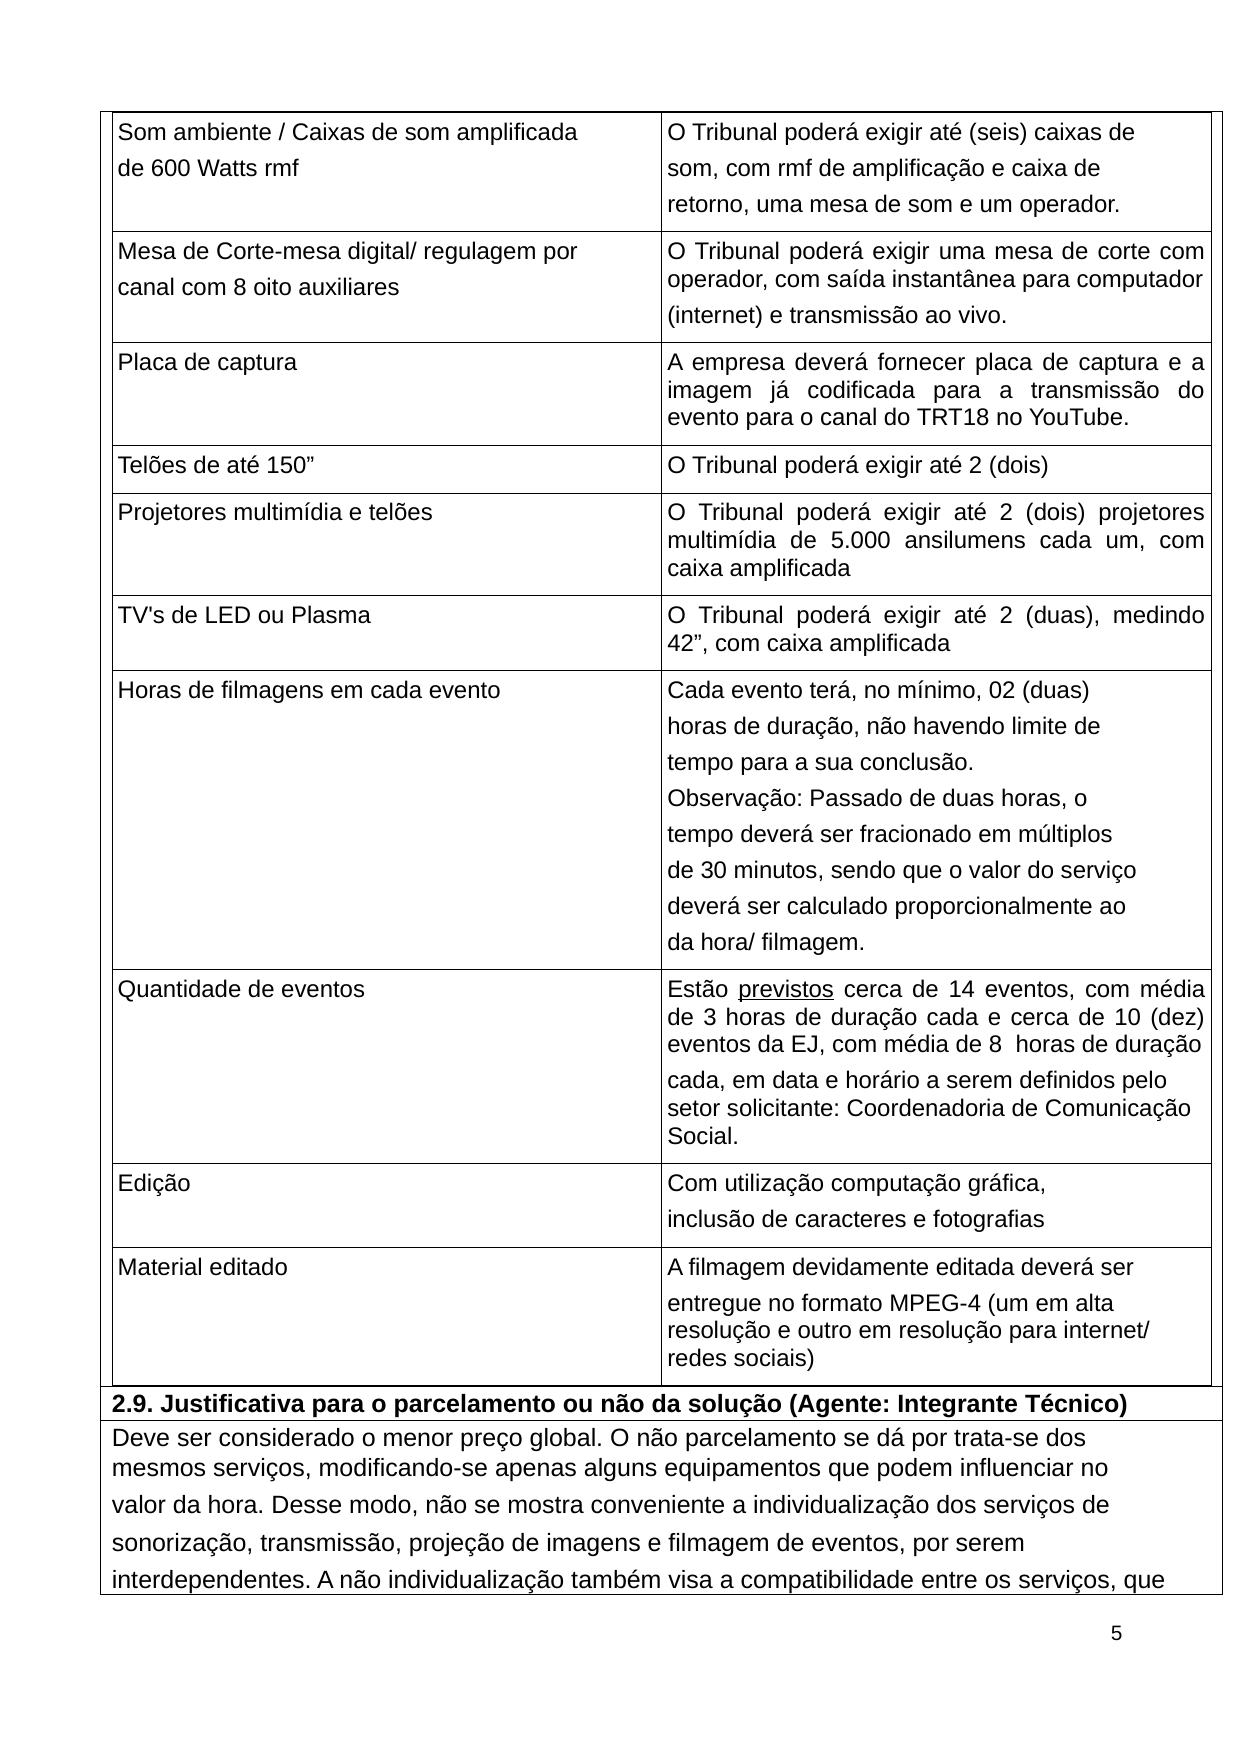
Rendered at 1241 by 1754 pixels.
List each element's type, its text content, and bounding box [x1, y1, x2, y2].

table_cell O Tribunal poderá exigir até 2 (dois) projetores multimídia de 5.000 ansilumens cada um, com caixa amplificada [662, 494, 1211, 595]
table_cell Mesa de Corte-mesa digital/ regulagem por canal com 8 oito auxiliares [113, 232, 661, 342]
table_cell O Tribunal poderá exigir uma mesa de corte com operador, com saída instantânea para computador (internet) e transmissão ao vivo. [662, 232, 1211, 342]
table_cell Horas de filmagens em cada evento [113, 671, 661, 969]
table_cell Deve ser considerado o menor preço global. O não parcelamento se dá por trata-se dos mesmos serviços, modificando-se apenas alguns equipamentos que podem influenciar no valor da hora. Desse modo, não se mostra conveniente a individualização dos serviços de sonorização, transmissão, projeção de imagens e filmagem de eventos, por serem interdependentes. A não individualização também visa a compatibilidade entre os serviços, que [101, 1421, 1222, 1593]
table_cell Com utilização computação gráfica, inclusão de caracteres e fotografias [662, 1164, 1211, 1247]
table_cell [101, 112, 112, 1386]
table_cell A filmagem devidamente editada deverá ser entregue no formato MPEG-4 (um em alta resolução e outro em resolução para internet/ redes sociais) [662, 1248, 1211, 1385]
table_cell A empresa deverá fornecer placa de captura e a imagem já codificada para a transmissão do evento para o canal do TRT18 no YouTube. [662, 343, 1211, 445]
table_cell O Tribunal poderá exigir até 2 (duas), medindo 42”, com caixa amplificada [662, 596, 1211, 670]
table_cell O Tribunal poderá exigir até 2 (dois) [662, 446, 1211, 492]
table_cell 2.9. Justificativa para o parcelamento ou não da solução (Agente: Integrante Técnico) [101, 1387, 1222, 1419]
table_cell Edição [113, 1164, 661, 1247]
table_cell O Tribunal poderá exigir até (seis) caixas de som, com rmf de amplificação e caixa de retorno, uma mesa de som e um operador. [662, 113, 1211, 231]
table_cell Som ambiente / Caixas de som amplificada de 600 Watts rmf [113, 113, 661, 231]
table_cell [1212, 112, 1222, 1386]
table_cell Projetores multimídia e telões [113, 494, 661, 595]
table_cell Placa de captura [113, 343, 661, 445]
table_cell Cada evento terá, no mínimo, 02 (duas) horas de duração, não havendo limite de tempo para a sua conclusão. Observação: Passado de duas horas, o tempo deverá ser fracionado em múltiplos de 30 minutos, sendo que o valor do serviço deverá ser calculado proporcionalmente ao da hora/ filmagem. [662, 671, 1211, 969]
table_cell Quantidade de eventos [113, 970, 661, 1163]
table_cell Material editado [113, 1248, 661, 1385]
table_cell TV's de LED ou Plasma [113, 596, 661, 670]
table_cell Estão previstos cerca de 14 eventos, com média de 3 horas de duração cada e cerca de 10 (dez) eventos da EJ, com média de 8 horas de duração cada, em data e horário a serem definidos pelo setor solicitante: Coordenadoria de Comunicação Social. [662, 970, 1211, 1163]
table_cell Telões de até 150” [113, 446, 661, 492]
